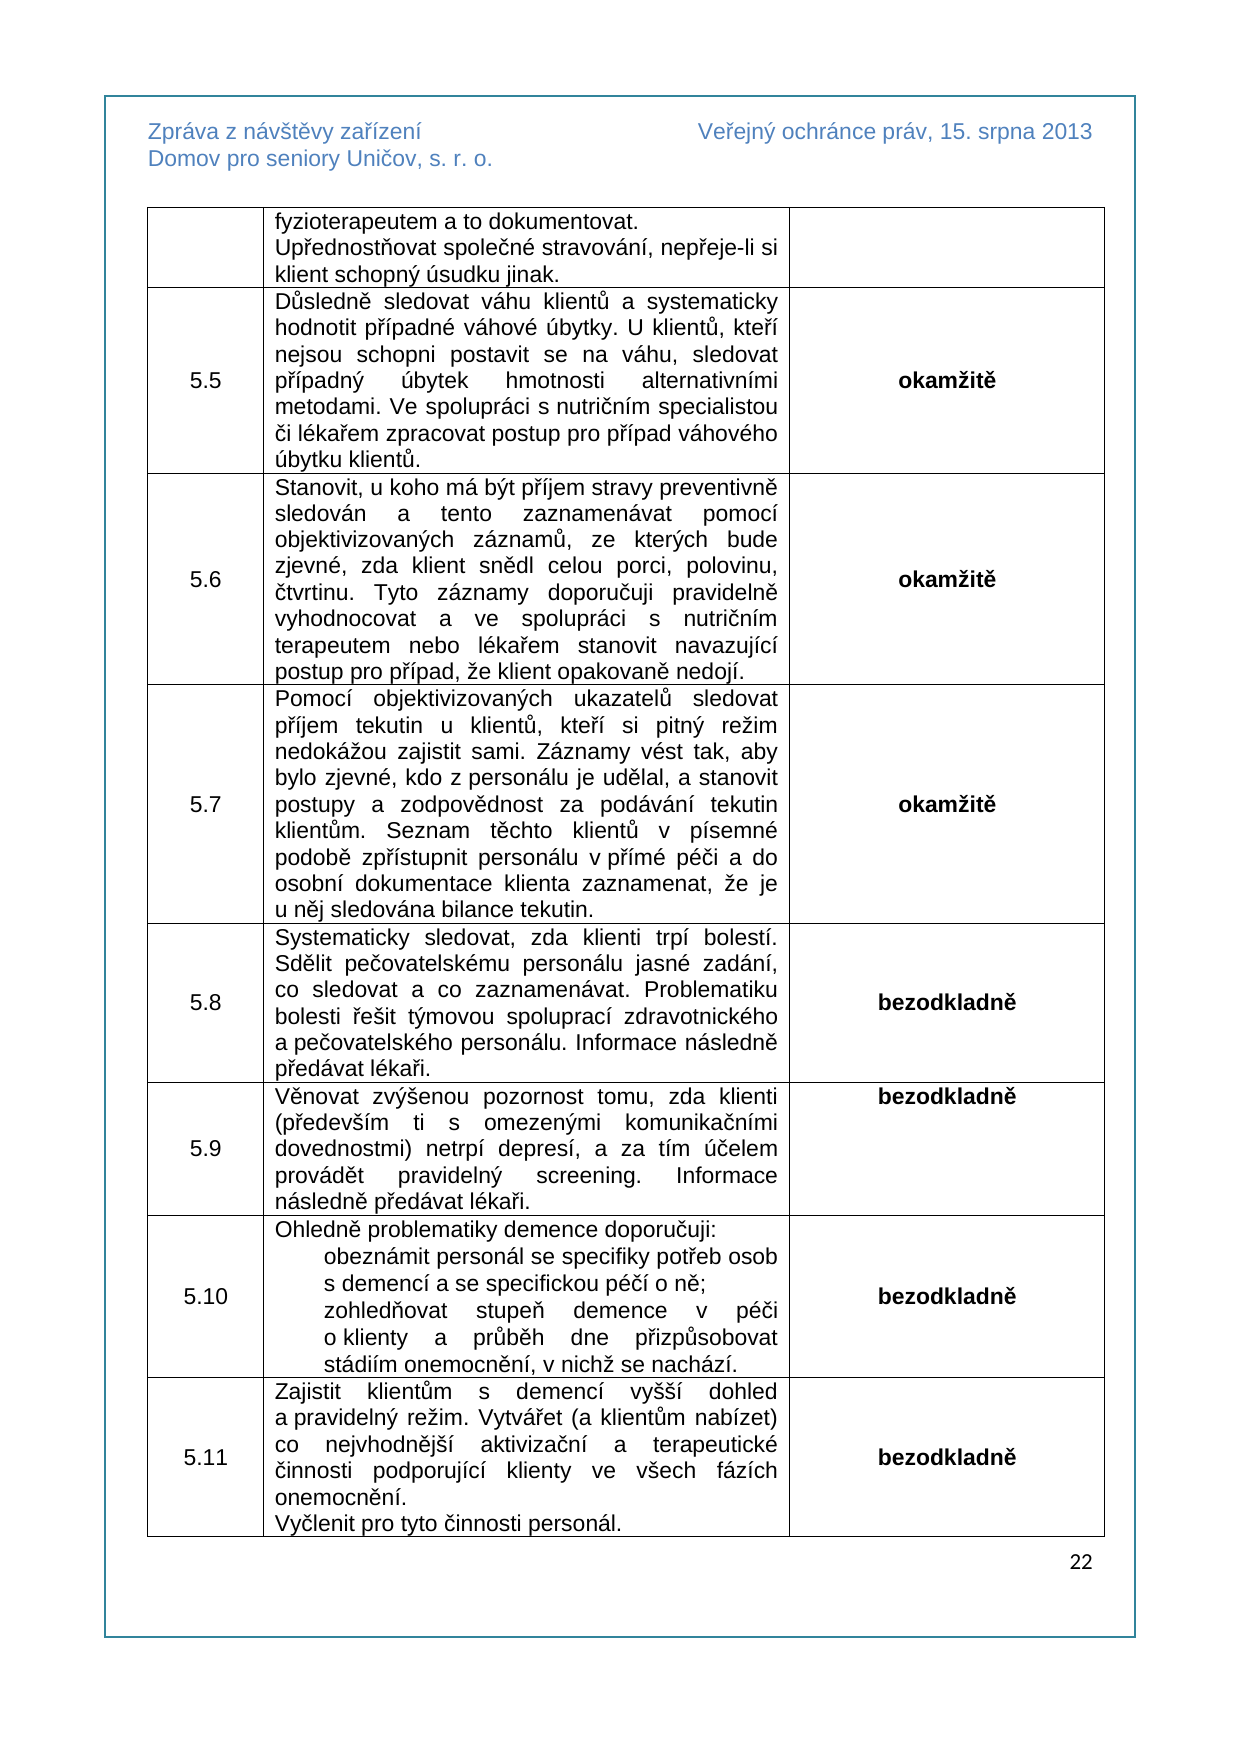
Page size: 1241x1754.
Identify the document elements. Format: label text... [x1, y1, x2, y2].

table_cell 5.6 [148, 474, 263, 684]
table_cell fyzioterapeutem a to dokumentovat. Upřednostňovat společné stravování, nepřeje-li si klient schopný úsudku jinak. [264, 208, 789, 287]
table_cell bezodkladně [790, 1083, 1104, 1214]
table_cell Ohledně problematiky demence doporučuji: obeznámit personál se specifiky potřeb osob s demencí a se specifickou péčí o ně; zohledňovat stupeň demence v péči o klienty a průběh dne přizpůsobovat stádiím onemocnění, v nichž se nachází. [264, 1216, 789, 1377]
table_cell [148, 208, 263, 287]
table_cell okamžitě [790, 288, 1104, 472]
table_cell bezodkladně [790, 924, 1104, 1082]
table_cell Důsledně sledovat váhu klientů a systematicky hodnotit případné váhové úbytky. U klientů, kteří nejsou schopni postavit se na váhu, sledovat případný úbytek hmotnosti alternativními metodami. Ve spolupráci s nutričním specialistou či lékařem zpracovat postup pro případ váhového úbytku klientů. [264, 288, 789, 472]
table_cell Pomocí objektivizovaných ukazatelů sledovat příjem tekutin u klientů, kteří si pitný režim nedokážou zajistit sami. Záznamy vést tak, aby bylo zjevné, kdo z personálu je udělal, a stanovit postupy a zodpovědnost za podávání tekutin klientům. Seznam těchto klientů v písemné podobě zpřístupnit personálu v přímé péči a do osobní dokumentace klienta zaznamenat, že je u něj sledována bilance tekutin. [264, 685, 789, 922]
table_cell [790, 208, 1104, 287]
table_cell 5.5 [148, 288, 263, 472]
table_cell 5.8 [148, 924, 263, 1082]
table_cell Zajistit klientům s demencí vyšší dohled a pravidelný režim. Vytvářet (a klientům nabízet) co nejvhodnější aktivizační a terapeutické činnosti podporující klienty ve všech fázích onemocnění. Vyčlenit pro tyto činnosti personál. [264, 1378, 789, 1536]
table_cell bezodkladně [790, 1378, 1104, 1536]
table_cell Věnovat zvýšenou pozornost tomu, zda klienti (především ti s omezenými komunikačními dovednostmi) netrpí depresí, a za tím účelem provádět pravidelný screening. Informace následně předávat lékaři. [264, 1083, 789, 1214]
table_cell okamžitě [790, 474, 1104, 684]
table_cell 5.9 [148, 1083, 263, 1214]
table_cell 5.10 [148, 1216, 263, 1377]
table_cell Systematicky sledovat, zda klienti trpí bolestí. Sdělit pečovatelskému personálu jasné zadání, co sledovat a co zaznamenávat. Problematiku bolesti řešit týmovou spoluprací zdravotnického a pečovatelského personálu. Informace následně předávat lékaři. [264, 924, 789, 1082]
table_cell bezodkladně [790, 1216, 1104, 1377]
table_cell 5.7 [148, 685, 263, 922]
table_cell 5.11 [148, 1378, 263, 1536]
table_cell okamžitě [790, 685, 1104, 922]
table_cell Stanovit, u koho má být příjem stravy preventivně sledován a tento zaznamenávat pomocí objektivizovaných záznamů, ze kterých bude zjevné, zda klient snědl celou porci, polovinu, čtvrtinu. Tyto záznamy doporučuji pravidelně vyhodnocovat a ve spolupráci s nutričním terapeutem nebo lékařem stanovit navazující postup pro případ, že klient opakovaně nedojí. [264, 474, 789, 684]
